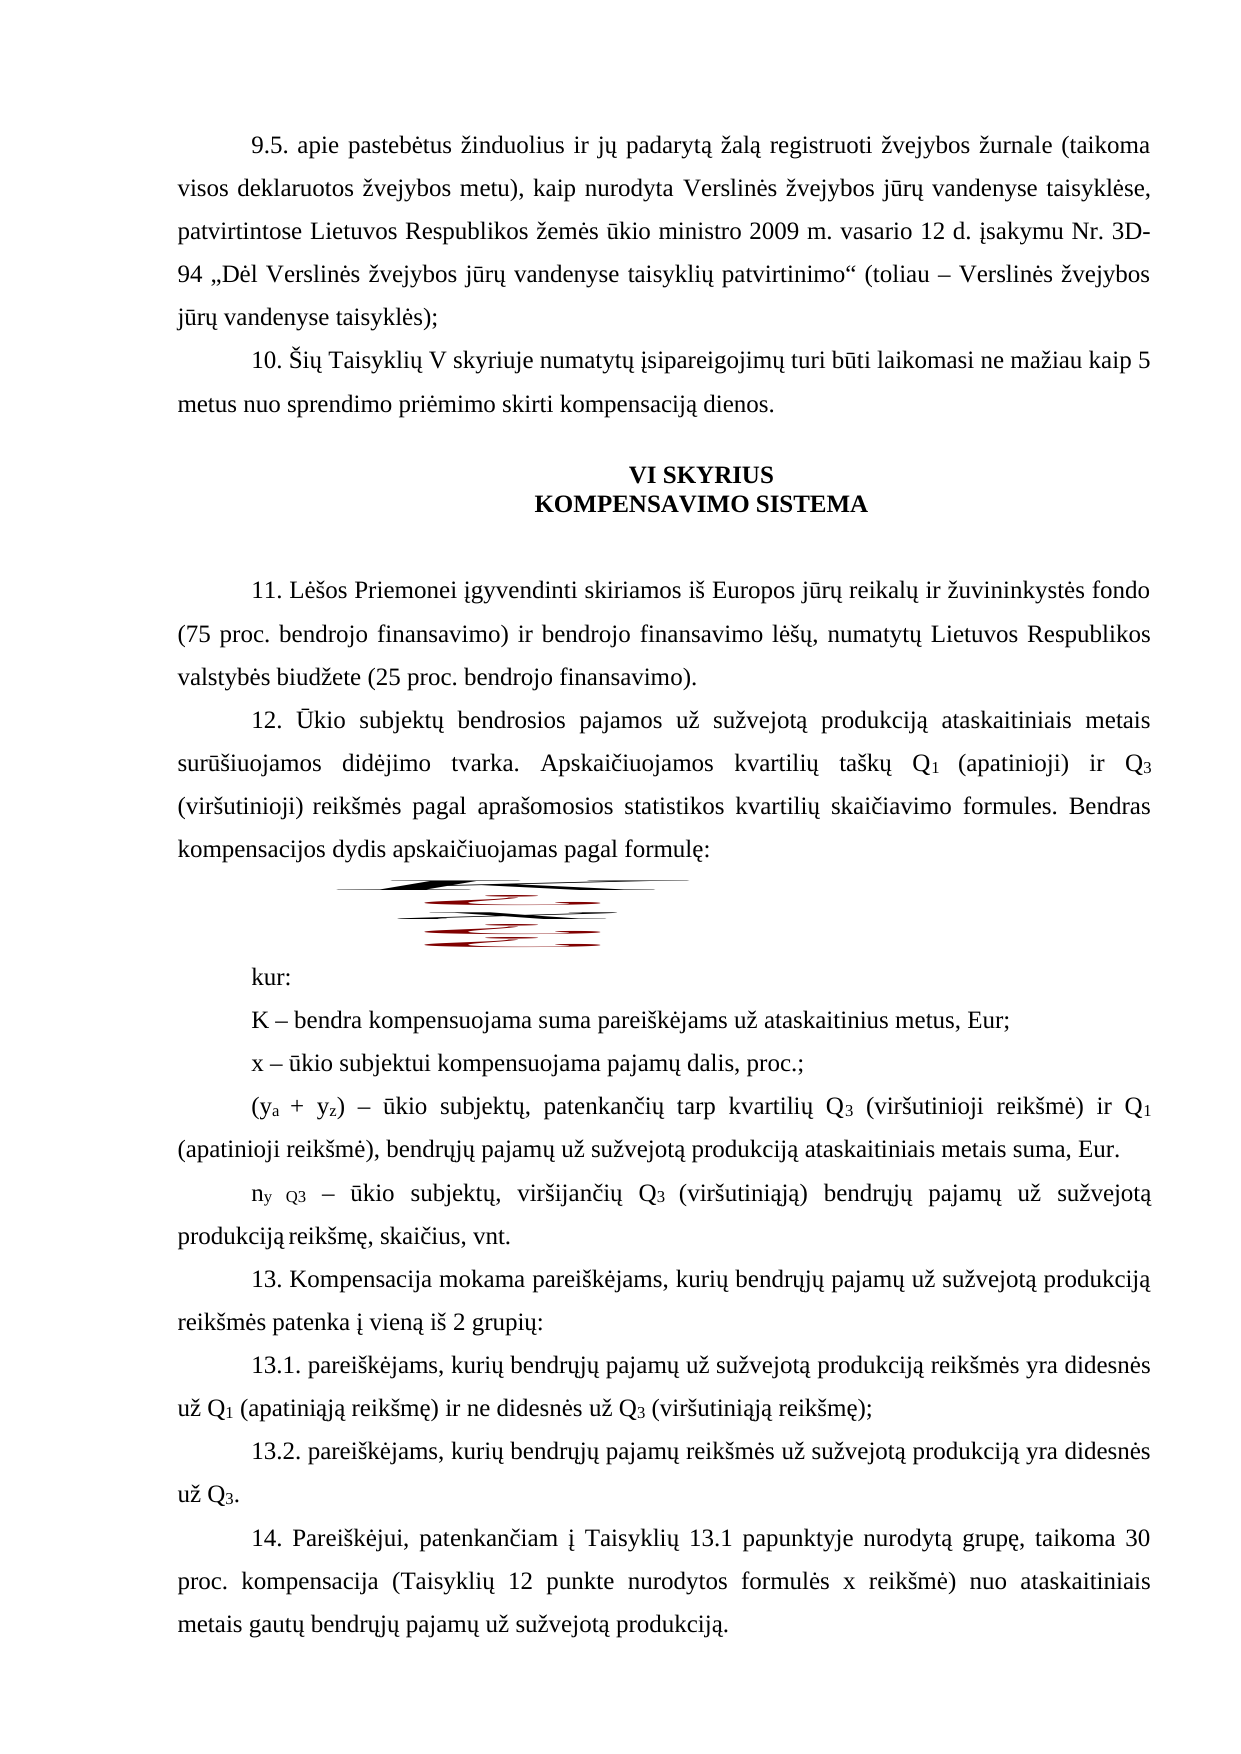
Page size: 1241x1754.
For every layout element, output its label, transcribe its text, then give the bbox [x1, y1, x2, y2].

text 12. Ūkio subjektų bendrosios pajamos už sužvejotą produkciją ataskaitiniais metais surūšiuojamos didėjimo tvarka. Apskaičiuojamos kvartilių taškų Q1 (apatinioji) ir Q3 (viršutinioji) reikšmės pagal aprašomosios statistikos kvartilių skaičiavimo formules. Bendras kompensacijos dydis apskaičiuojamas pagal formulę: [177, 705, 1152, 863]
text 10. Šių Taisyklių V skyriuje numatytų įsipareigojimų turi būti laikomasi ne mažiau kaip 5 metus nuo sprendimo priėmimo skirti kompensaciją dienos. [177, 346, 1152, 417]
text 14. Pareiškėjui, patenkančiam į Taisyklių 13.1 papunktyje nurodytą grupę, taikoma 30 proc. kompensacija (Taisyklių 12 punkte nurodytos formulės x reikšmė) nuo ataskaitiniais metais gautų bendrųjų pajamų už sužvejotą produkciją. [177, 1523, 1152, 1638]
text ny Q3 – ūkio subjektų, viršijančių Q3 (viršutiniąją) bendrųjų pajamų už sužvejotą produkciją reikšmę, skaičius, vnt. [177, 1178, 1152, 1249]
text KOMPENSAVIMO SISTEMA [177, 489, 1152, 518]
text VI SKYRIUS [177, 461, 1152, 489]
text (ya + yz) – ūkio subjektų, patenkančių tarp kvartilių Q3 (viršutinioji reikšmė) ir Q1 (apatinioji reikšmė), bendrųjų pajamų už sužvejotą produkciją ataskaitiniais metais suma, Eur. [177, 1091, 1152, 1163]
text 13. Kompensacija mokama pareiškėjams, kurių bendrųjų pajamų už sužvejotą produkciją reikšmės patenka į vieną iš 2 grupių: [177, 1264, 1152, 1336]
text 9.5. apie pastebėtus žinduolius ir jų padarytą žalą registruoti žvejybos žurnale (taikoma visos deklaruotos žvejybos metu), kaip nurodyta Verslinės žvejybos jūrų vandenyse taisyklėse, patvirtintose Lietuvos Respublikos žemės ūkio ministro 2009 m. vasario 12 d. įsakymu Nr. 3D-94 „Dėl Verslinės žvejybos jūrų vandenyse taisyklių patvirtinimo“ (toliau – Verslinės žvejybos jūrų vandenyse taisyklės); [177, 130, 1152, 331]
text K – bendra kompensuojama suma pareiškėjams už ataskaitinius metus, Eur; [177, 1005, 1152, 1034]
text 13.2. pareiškėjams, kurių bendrųjų pajamų reikšmės už sužvejotą produkciją yra didesnės už Q3. [177, 1436, 1152, 1508]
text 13.1. pareiškėjams, kurių bendrųjų pajamų už sužvejotą produkciją reikšmės yra didesnės už Q1 (apatiniąją reikšmę) ir ne didesnės už Q3 (viršutiniąją reikšmę); [177, 1350, 1152, 1422]
text 11. Lėšos Priemonei įgyvendinti skiriamos iš Europos jūrų reikalų ir žuvininkystės fondo (75 proc. bendrojo finansavimo) ir bendrojo finansavimo lėšų, numatytų Lietuvos Respublikos valstybės biudžete (25 proc. bendrojo finansavimo). [177, 576, 1152, 691]
text x – ūkio subjektui kompensuojama pajamų dalis, proc.; [177, 1048, 1152, 1077]
text kur: [177, 962, 1152, 991]
